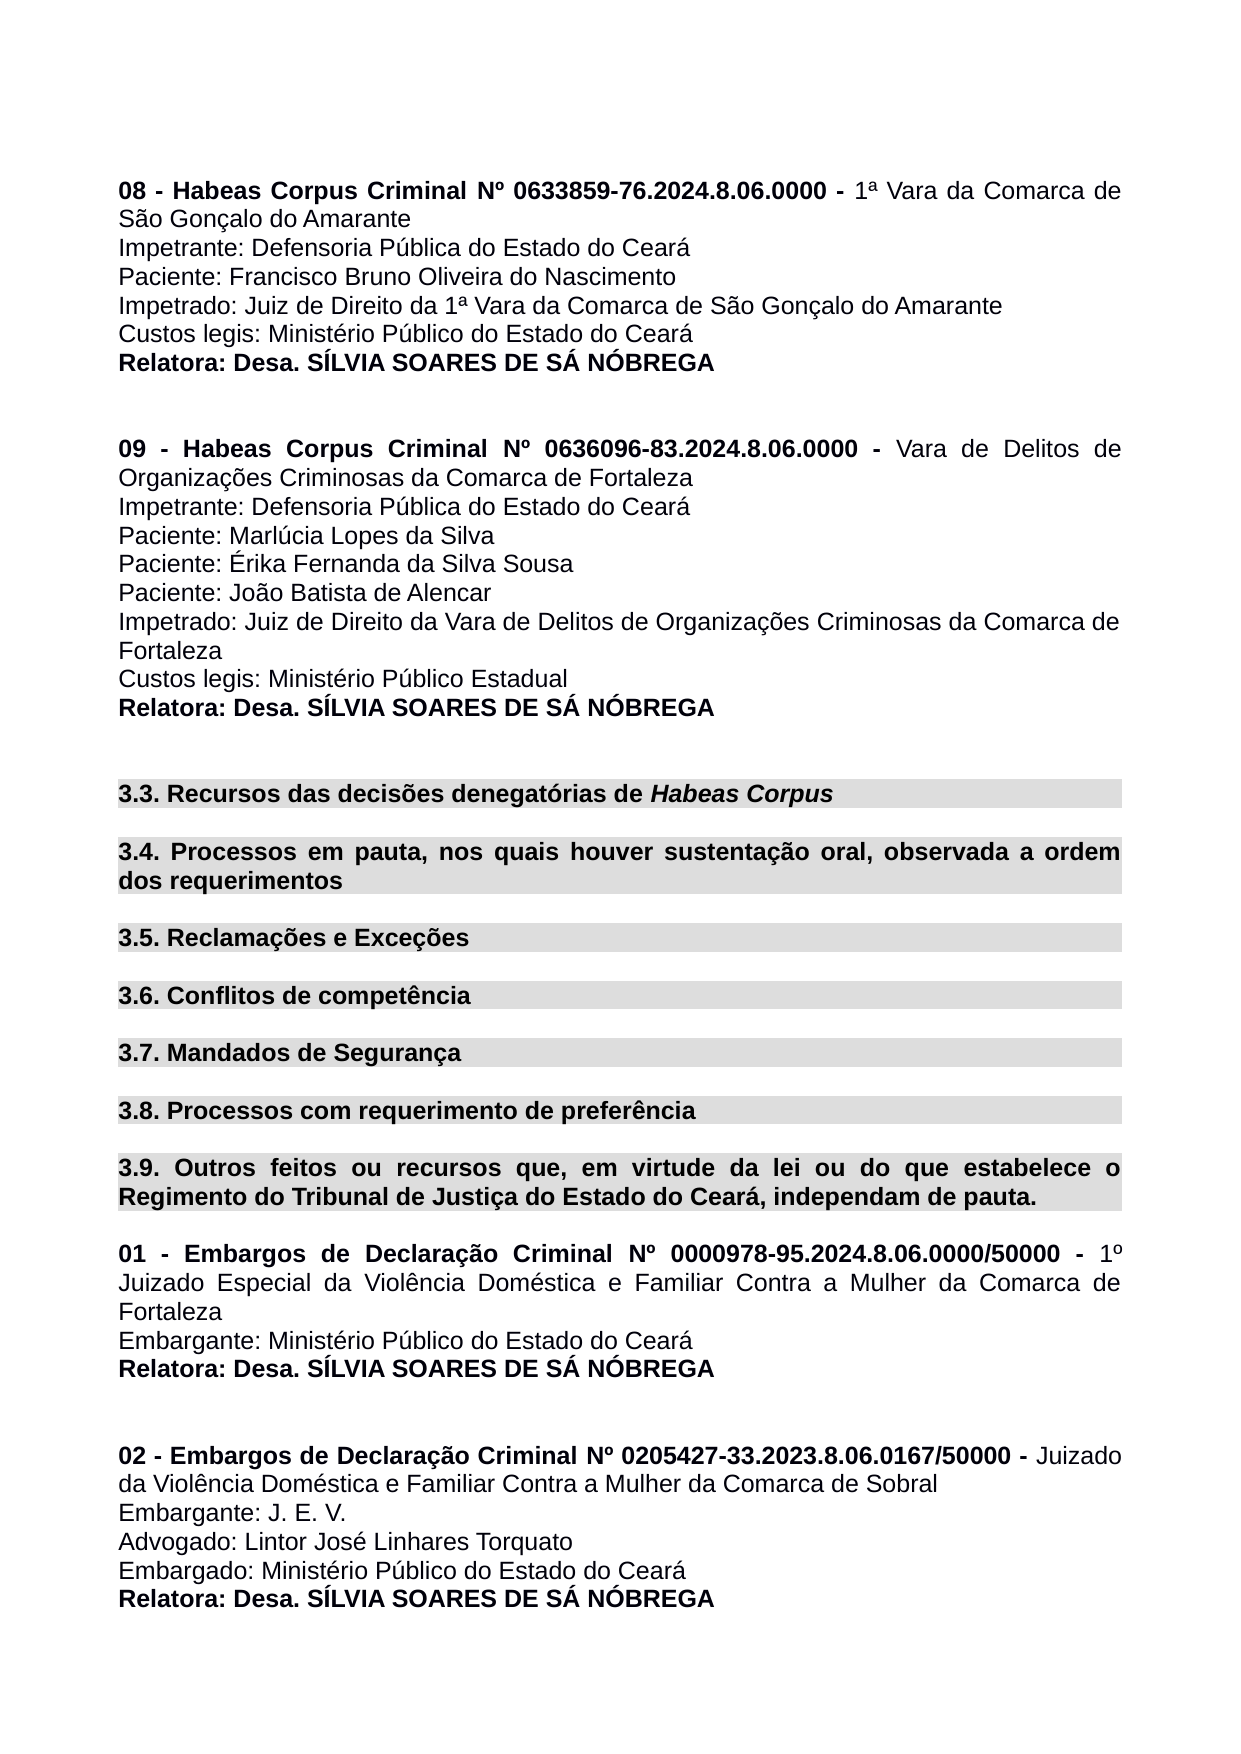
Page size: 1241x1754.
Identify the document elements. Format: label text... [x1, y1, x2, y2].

text Embargante: Ministério Público do Estado do Ceará [118, 1326, 1122, 1354]
text 3.9. Outros feitos ou recursos que, em virtude da lei ou do que estabelece o Regimento do Tribunal de Justiça do Estado do Ceará, independam de pauta. [118, 1153, 1122, 1211]
text 3.4. Processos em pauta, nos quais houver sustentação oral, observada a ordem dos requerimentos [118, 837, 1122, 894]
text 08 - Habeas Corpus Criminal Nº 0633859-76.2024.8.06.0000 - 1ª Vara da Comarca de São Gonçalo do Amarante [118, 176, 1122, 233]
text Paciente: João Batista de Alencar [118, 578, 1122, 607]
text Relatora: Desa. SÍLVIA SOARES DE SÁ NÓBREGA [118, 693, 1122, 722]
text Custos legis: Ministério Público Estadual [118, 664, 1122, 693]
text 01 - Embargos de Declaração Criminal Nº 0000978-95.2024.8.06.0000/50000 - 1º Juizado Especial da Violência Doméstica e Familiar Contra a Mulher da Comarca de Fortaleza [118, 1239, 1122, 1326]
text Relatora: Desa. SÍLVIA SOARES DE SÁ NÓBREGA [118, 348, 1122, 377]
text Embargado: Ministério Público do Estado do Ceará [118, 1556, 1122, 1584]
text Impetrado: Juiz de Direito da Vara de Delitos de Organizações Criminosas da Comarca de Fortaleza [118, 607, 1122, 664]
text 3.6. Conflitos de competência [118, 981, 1122, 1009]
text 3.3. Recursos das decisões denegatórias de Habeas Corpus [118, 779, 1122, 808]
text Paciente: Marlúcia Lopes da Silva [118, 521, 1122, 549]
text Embargante: J. E. V. [118, 1498, 1122, 1527]
text Impetrante: Defensoria Pública do Estado do Ceará [118, 492, 1122, 521]
text Advogado: Lintor José Linhares Torquato [118, 1527, 1122, 1556]
text Custos legis: Ministério Público do Estado do Ceará [118, 319, 1122, 348]
text Relatora: Desa. SÍLVIA SOARES DE SÁ NÓBREGA [118, 1354, 1122, 1383]
text 3.5. Reclamações e Exceções [118, 923, 1122, 952]
text Paciente: Érika Fernanda da Silva Sousa [118, 549, 1122, 578]
text Impetrado: Juiz de Direito da 1ª Vara da Comarca de São Gonçalo do Amarante [118, 291, 1122, 319]
text 3.7. Mandados de Segurança [118, 1038, 1122, 1067]
text Paciente: Francisco Bruno Oliveira do Nascimento [118, 262, 1122, 291]
text Relatora: Desa. SÍLVIA SOARES DE SÁ NÓBREGA [118, 1584, 1122, 1613]
text 09 - Habeas Corpus Criminal Nº 0636096-83.2024.8.06.0000 - Vara de Delitos de Organizações Criminosas da Comarca de Fortaleza [118, 434, 1122, 492]
text 3.8. Processos com requerimento de preferência [118, 1096, 1122, 1124]
text 02 - Embargos de Declaração Criminal Nº 0205427-33.2023.8.06.0167/50000 - Juizado da Violência Doméstica e Familiar Contra a Mulher da Comarca de Sobral [118, 1441, 1122, 1498]
text Impetrante: Defensoria Pública do Estado do Ceará [118, 233, 1122, 262]
